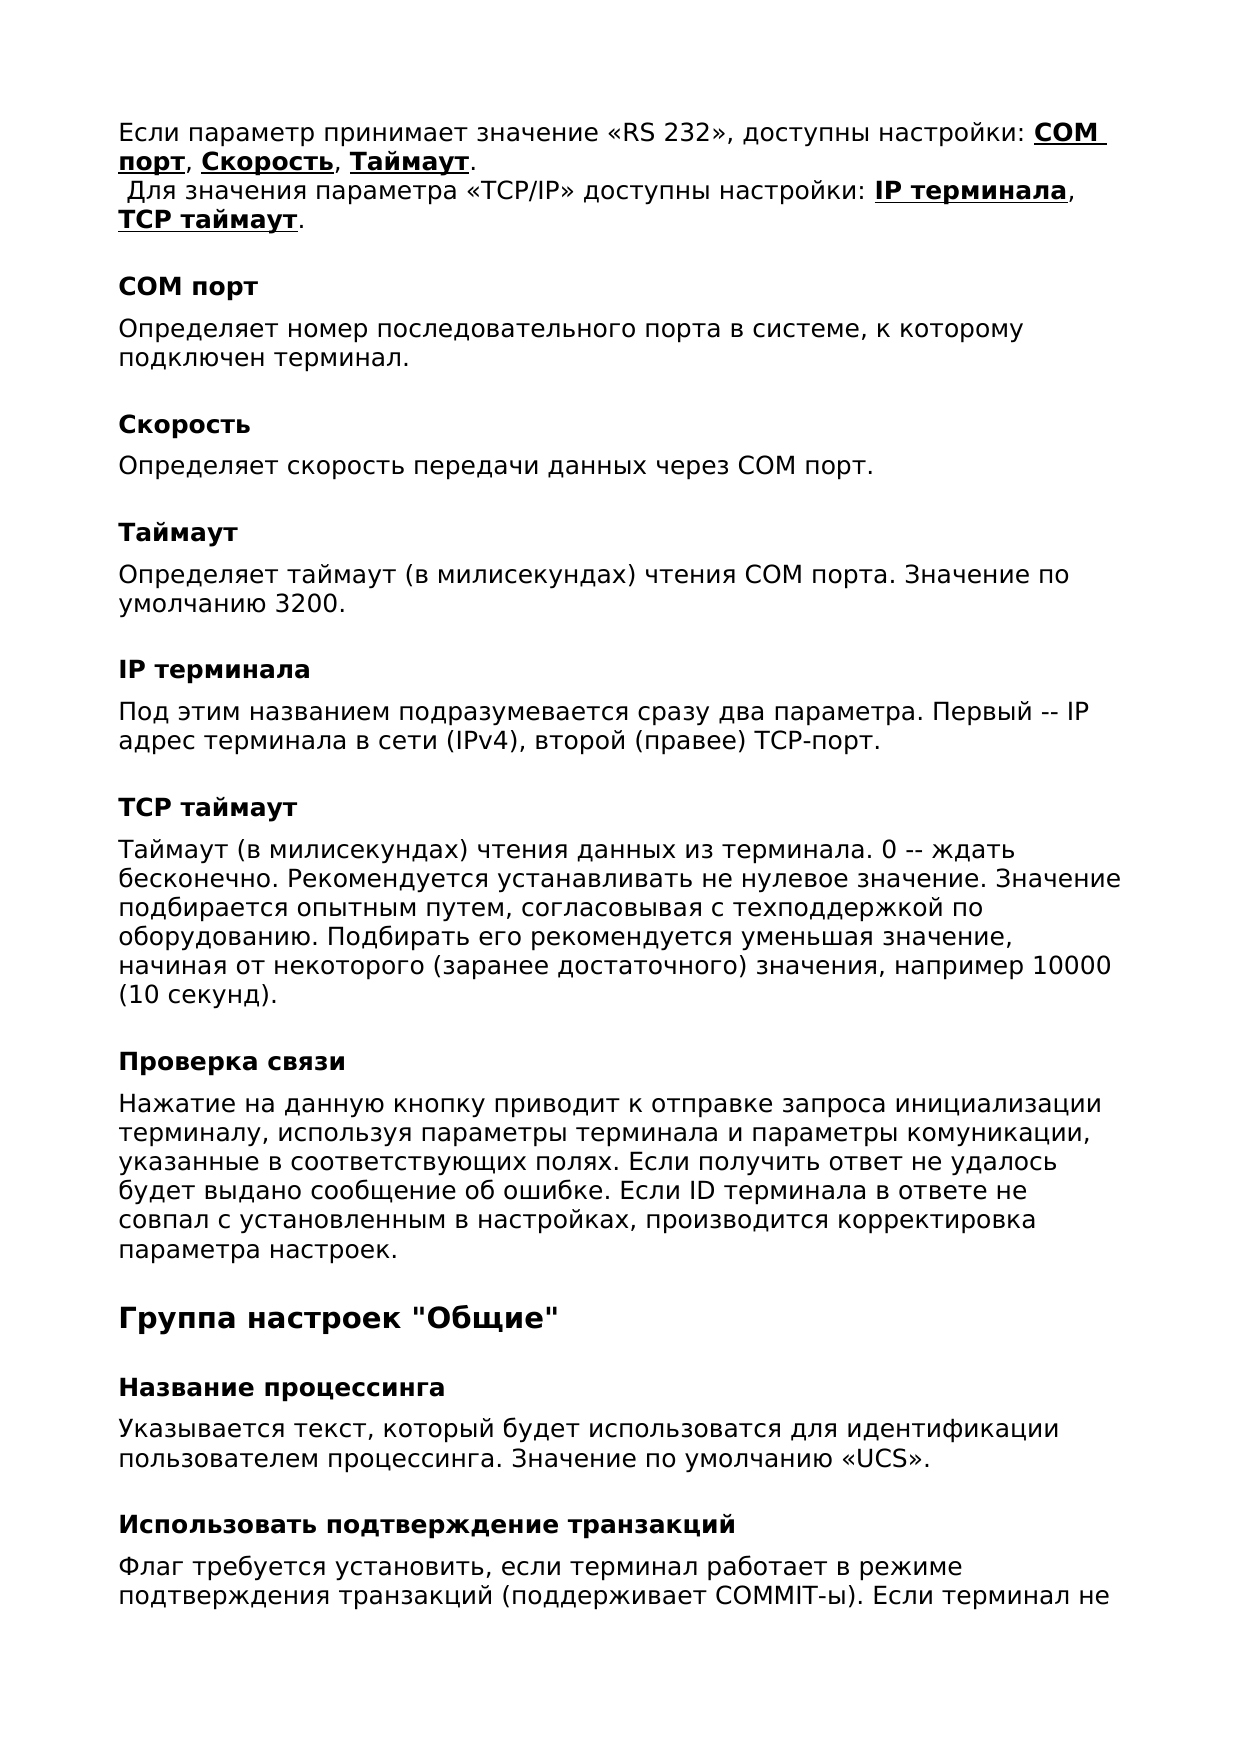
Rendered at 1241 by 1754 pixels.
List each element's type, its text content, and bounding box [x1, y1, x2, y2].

text Определяет скорость передачи данных через COM порт. [118, 451, 1122, 481]
subtitle Таймаут [118, 518, 1122, 547]
text Определяет номер последовательного порта в системе, к которому подключен терминал. [118, 314, 1122, 372]
subtitle Использовать подтверждение транзакций [118, 1510, 1122, 1539]
subtitle COM порт [118, 272, 1122, 301]
subtitle IP терминала [118, 656, 1122, 685]
text Указывается текст, который будет использоватся для идентификации пользователем процессинга. Значение по умолчанию «UCS». [118, 1414, 1122, 1473]
subtitle TCP таймаут [118, 793, 1122, 822]
text Нажатие на данную кнопку приводит к отправке запроса инициализации терминалу, используя параметры терминала и параметры комуникации, указанные в соответствующих полях. Если получить ответ не удалось будет выдано сообщение об ошибке. Если ID терминала в ответе не совпал с установленным в настройках, производится корректировка параметра настроек. [118, 1089, 1122, 1264]
text Определяет таймаут (в милисекундах) чтения COM порта. Значение по умолчанию 3200. [118, 560, 1122, 618]
text Таймаут (в милисекундах) чтения данных из терминала. 0 -- ждать бесконечно. Рекомендуется устанавливать не нулевое значение. Значение подбирается опытным путем, согласовывая с техподдержкой по оборудованию. Подбирать его рекомендуется уменьшая значение, начиная от некоторого (заранее достаточного) значения, например 10000 (10 секунд). [118, 835, 1122, 1010]
subtitle Скорость [118, 410, 1122, 439]
text Под этим названием подразумевается сразу два параметра. Первый -- IP адрес терминала в сети (IPv4), второй (правее) TCP-порт. [118, 697, 1122, 756]
subtitle Группа настроек "Общие" [118, 1301, 1122, 1335]
subtitle Проверка связи [118, 1047, 1122, 1076]
subtitle Название процессинга [118, 1373, 1122, 1402]
text Если параметр принимает значение «RS 232», доступны настройки: COM порт, Скорость, Таймаут. Для значения параметра «TCP/IP» доступны настройки: IP терминала, TCP таймаут. [118, 118, 1122, 235]
text Флаг требуется установить, если терминал работает в режиме подтверждения транзакций (поддерживает COMMIT-ы). Если терминал не [118, 1552, 1122, 1610]
